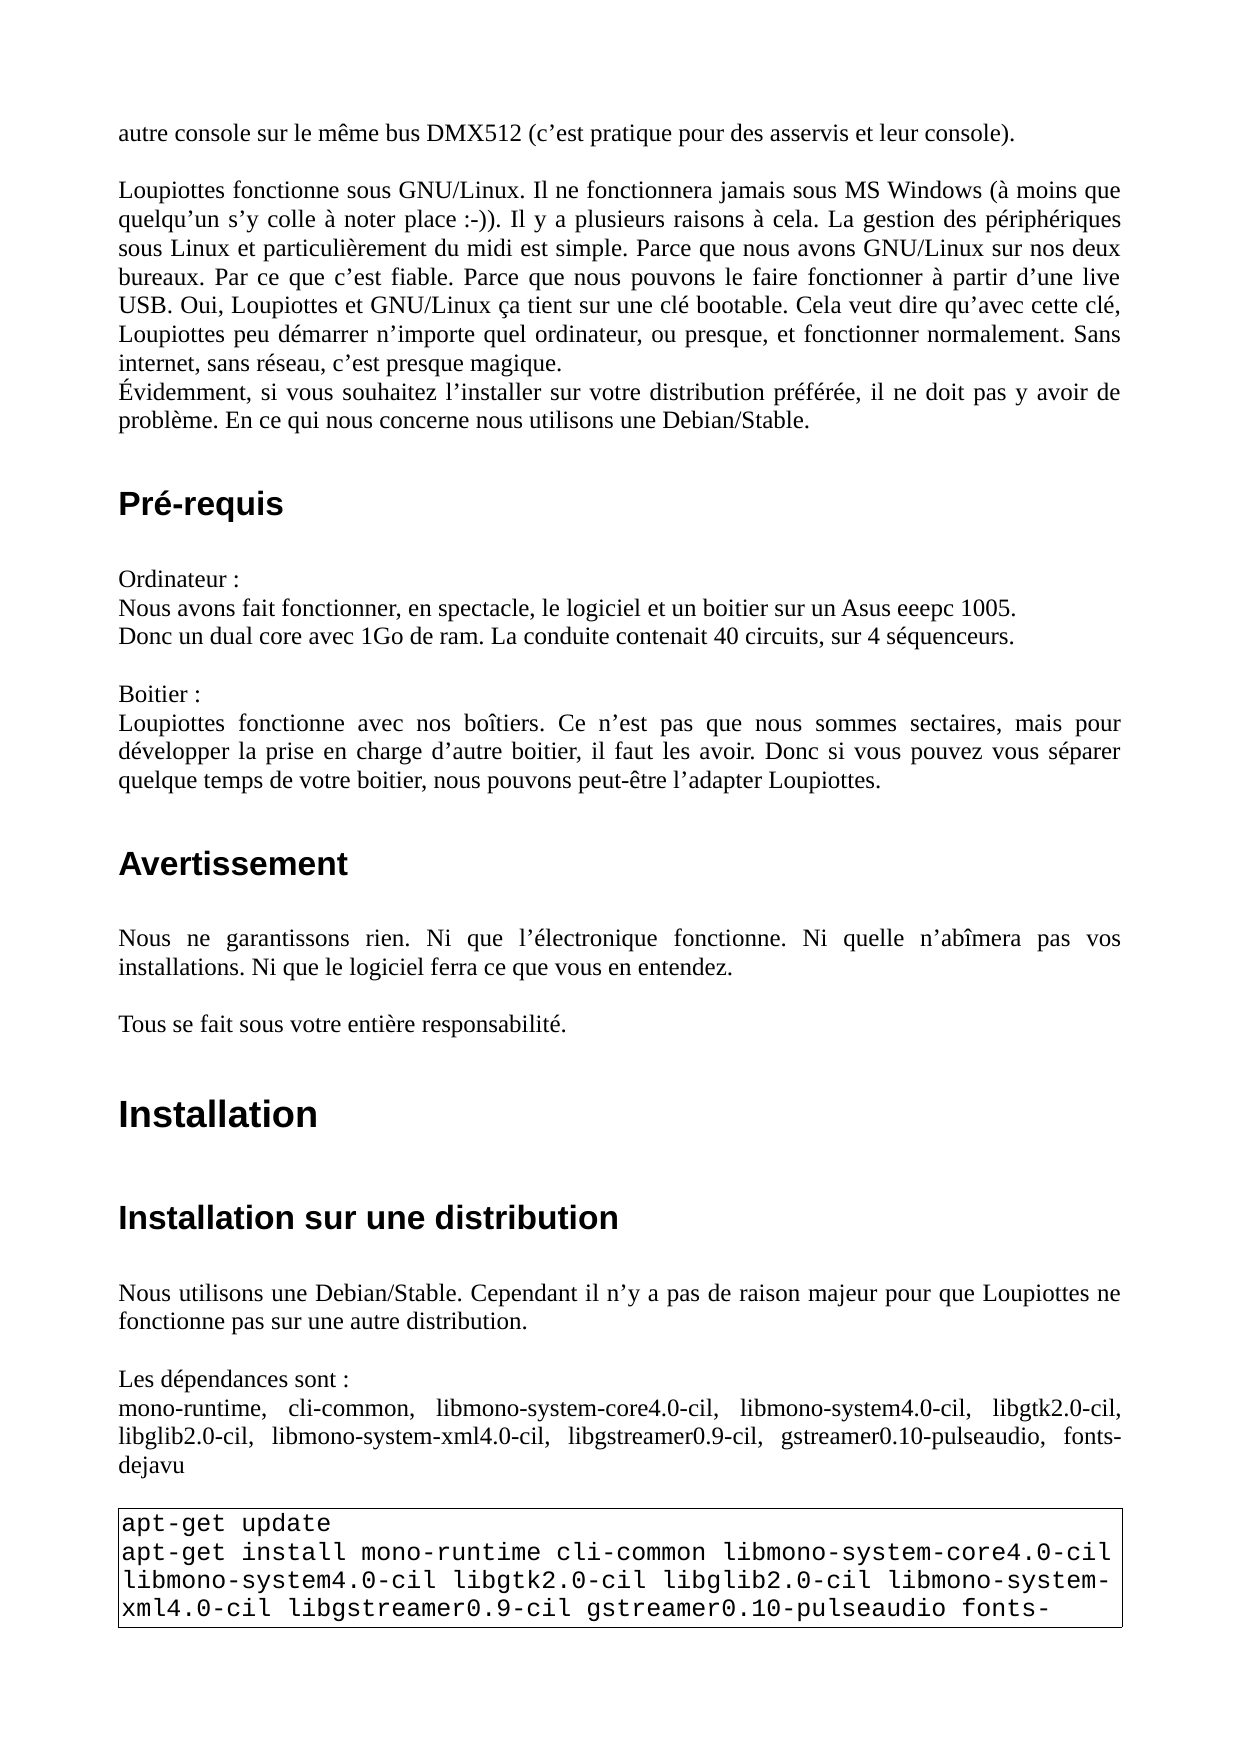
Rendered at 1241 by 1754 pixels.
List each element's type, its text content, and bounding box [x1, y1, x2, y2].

text Loupiottes fonctionne sous GNU/Linux. Il ne fonctionnera jamais sous MS Windows (à moins que quelqu’un s’y colle à noter place :-)). Il y a plusieurs raisons à cela. La gestion des périphériques sous Linux et particulièrement du midi est simple. Parce que nous avons GNU/Linux sur nos deux bureaux. Par ce que c’est fiable. Parce que nous pouvons le faire fonctionner à partir d’une live USB. Oui, Loupiottes et GNU/Linux ça tient sur une clé bootable. Cela veut dire qu’avec cette clé, Loupiottes peu démarrer n’importe quel ordinateur, ou presque, et fonctionner normalement. Sans internet, sans réseau, c’est presque magique. [118, 176, 1122, 377]
text Nous utilisons une Debian/Stable. Cependant il n’y a pas de raison majeur pour que Loupiottes ne fonctionne pas sur une autre distribution. [118, 1278, 1122, 1335]
subtitle Installation sur une distribution [118, 1198, 1122, 1236]
text Ordinateur : [118, 564, 1122, 593]
text Donc un dual core avec 1Go de ram. La conduite contenait 40 circuits, sur 4 séquenceurs. [118, 621, 1122, 650]
text Tous se fait sous votre entière responsabilité. [118, 1009, 1122, 1038]
text mono-runtime, cli-common, libmono-system-core4.0-cil, libmono-system4.0-cil, libgtk2.0-cil, libglib2.0-cil, libmono-system-xml4.0-cil, libgstreamer0.9-cil, gstreamer0.10-pulseaudio, fonts-dejavu [118, 1393, 1122, 1479]
text autre console sur le même bus DMX512 (c’est pratique pour des asservis et leur console). [118, 118, 1122, 147]
text apt-get install mono-runtime cli-common libmono-system-core4.0-cil libmono-system4.0-cil libgtk2.0-cil libglib2.0-cil libmono-system-xml4.0-cil libgstreamer0.9-cil gstreamer0.10-pulseaudio fonts- [119, 1536, 1122, 1627]
text Évidemment, si vous souhaitez l’installer sur votre distribution préférée, il ne doit pas y avoir de problème. En ce qui nous concerne nous utilisons une Debian/Stable. [118, 377, 1122, 434]
subtitle Pré-requis [118, 484, 1122, 523]
text Nous ne garantissons rien. Ni que l’électronique fonctionne. Ni quelle n’abîmera pas vos installations. Ni que le logiciel ferra ce que vous en entendez. [118, 923, 1122, 981]
subtitle Avertissement [118, 843, 1122, 882]
text apt-get update [119, 1509, 1122, 1536]
subtitle Installation [118, 1092, 1122, 1136]
text Boitier : [118, 679, 1122, 708]
text Nous avons fait fonctionner, en spectacle, le logiciel et un boitier sur un Asus eeepc 1005. [118, 593, 1122, 621]
text Loupiottes fonctionne avec nos boîtiers. Ce n’est pas que nous sommes sectaires, mais pour développer la prise en charge d’autre boitier, il faut les avoir. Donc si vous pouvez vous séparer quelque temps de votre boitier, nous pouvons peut-être l’adapter Loupiottes. [118, 708, 1122, 794]
text Les dépendances sont : [118, 1364, 1122, 1393]
